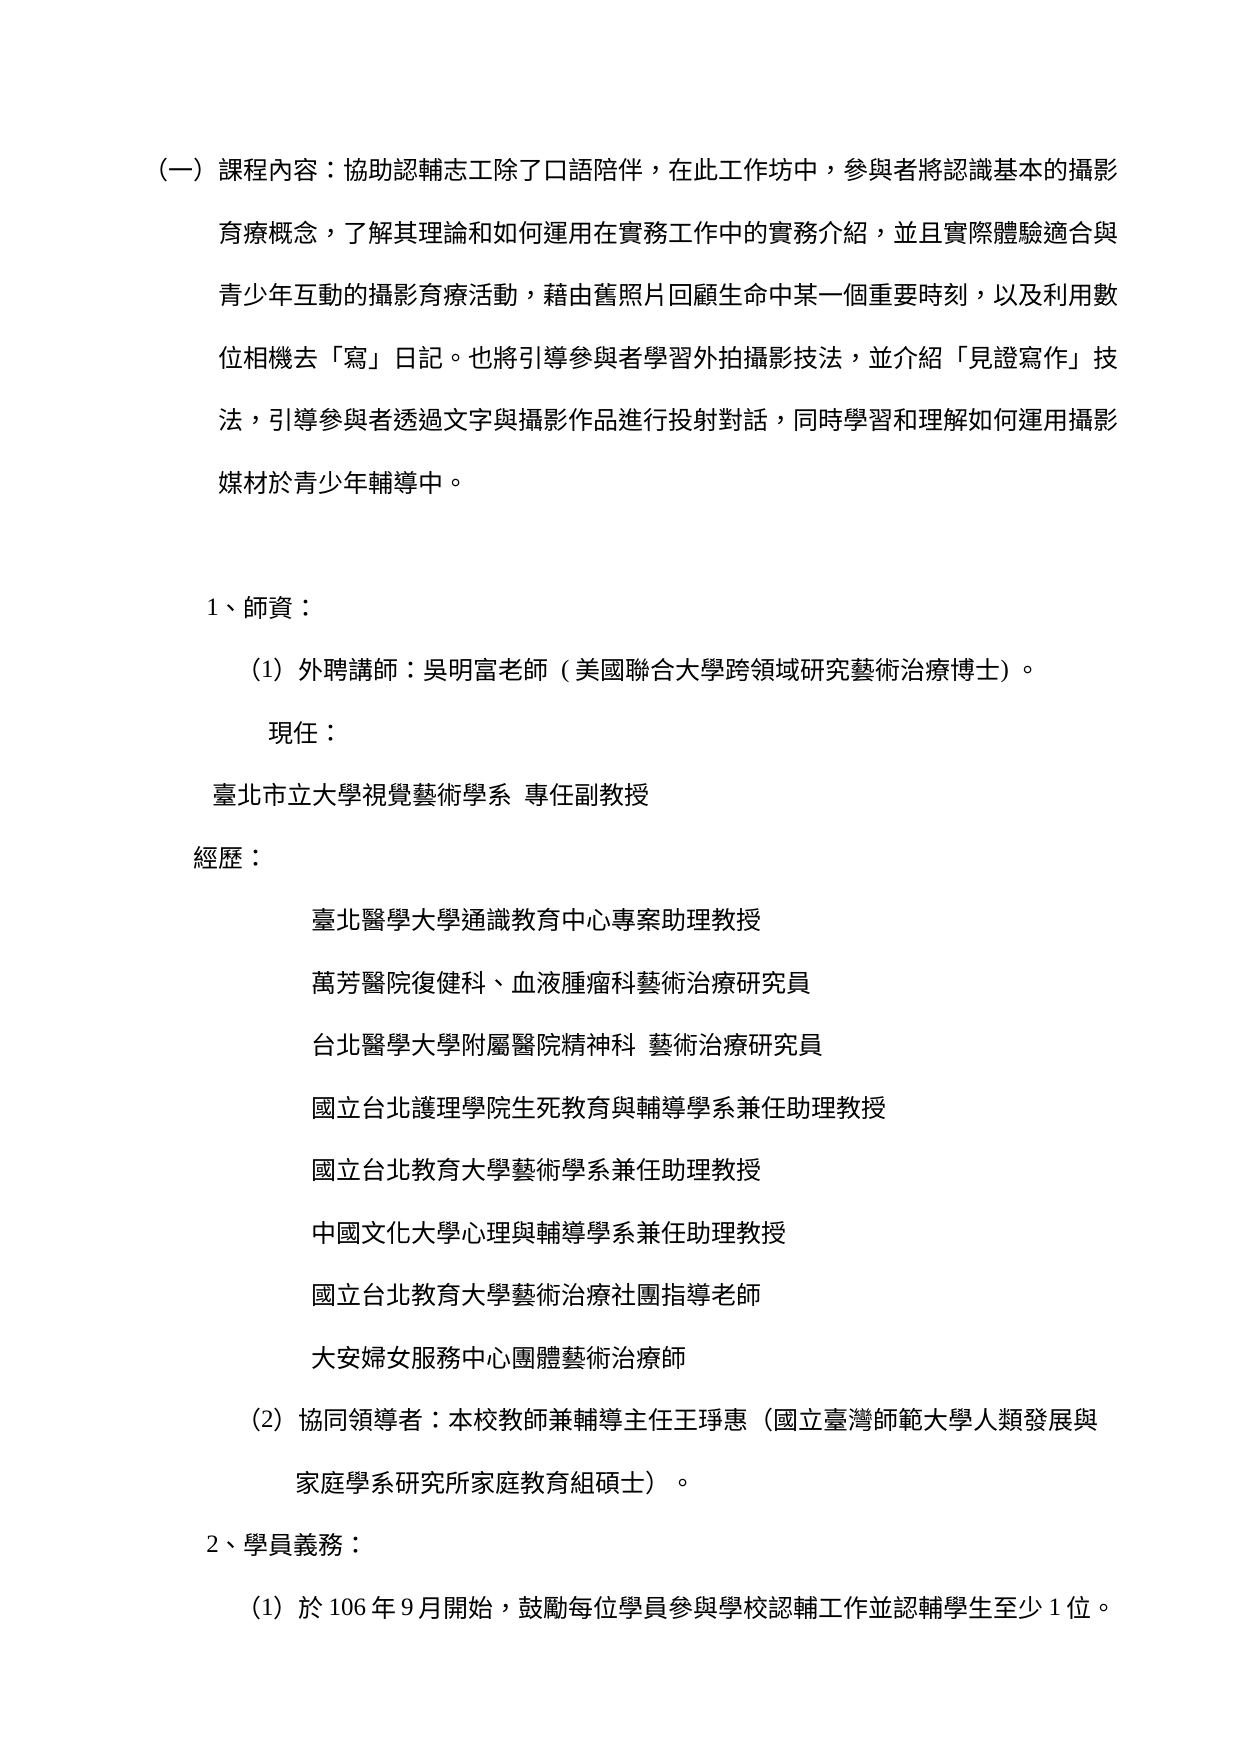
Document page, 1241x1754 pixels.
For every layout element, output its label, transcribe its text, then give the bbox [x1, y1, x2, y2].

text 中國文化大學心理與輔導學系兼任助理教授 [236, 1189, 1122, 1252]
text （一）課程內容：協助認輔志工除了口語陪伴，在此工作坊中，參與者將認識基本的攝影育療概念，了解其理論和如何運用在實務工作中的實務介紹，並且實際體驗適合與青少年互動的攝影育療活動，藉由舊照片回顧生命中某一個重要時刻，以及利用數位相機去「寫」日記。也將引導參與者學習外拍攝影技法，並介紹「見證寫作」技法，引導參與者透過文字與攝影作品進行投射對話，同時學習和理解如何運用攝影媒材於青少年輔導中。 [143, 127, 1122, 502]
text 經歷： [118, 814, 1122, 877]
text 2、學員義務： [206, 1502, 1122, 1564]
text 現任： [218, 689, 1122, 752]
text （2）協同領導者：本校教師兼輔導主任王琤惠（國立臺灣師範大學人類發展與家庭學系研究所家庭教育組碩士）。 [236, 1377, 1122, 1502]
text 臺北醫學大學通識教育中心專案助理教授 [236, 877, 1122, 939]
text 國立台北教育大學藝術學系兼任助理教授 [236, 1127, 1122, 1189]
text 大安婦女服務中心團體藝術治療師 [236, 1314, 1122, 1377]
text 台北醫學大學附屬醫院精神科 藝術治療研究員 [236, 1002, 1122, 1064]
text （1）外聘講師：吳明富老師 ( 美國聯合大學跨領域研究藝術治療博士) 。 [236, 627, 1122, 689]
text 國立台北護理學院生死教育與輔導學系兼任助理教授 [236, 1064, 1122, 1127]
text （1）於106年9月開始，鼓勵每位學員參與學校認輔工作並認輔學生至少1位。 [236, 1564, 1122, 1627]
text 萬芳醫院復健科、血液腫瘤科藝術治療研究員 [236, 939, 1122, 1002]
text 臺北市立大學視覺藝術學系 專任副教授 [118, 752, 1122, 814]
text 1、師資： [206, 564, 1122, 627]
text 國立台北教育大學藝術治療社團指導老師 [236, 1252, 1122, 1314]
